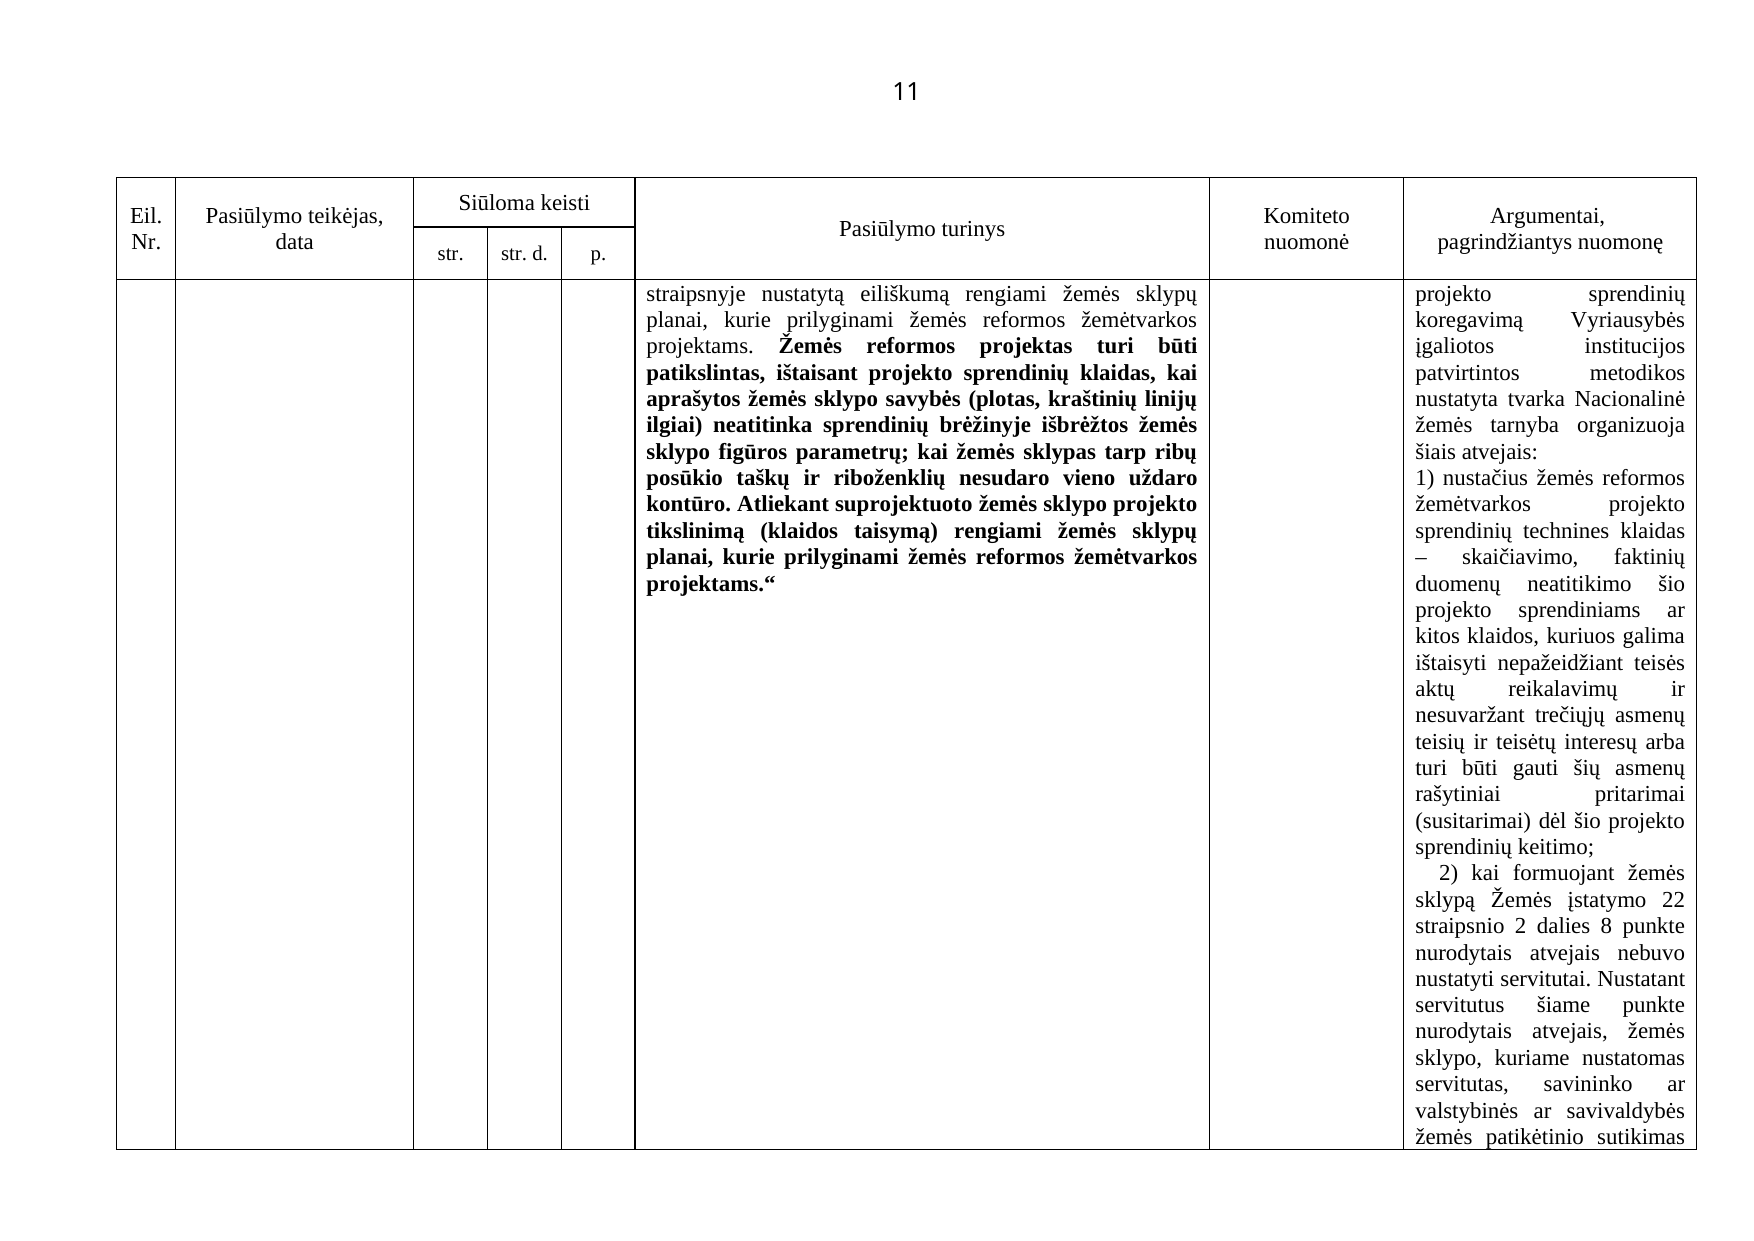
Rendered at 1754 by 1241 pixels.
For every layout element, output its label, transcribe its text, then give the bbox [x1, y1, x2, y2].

table_cell p. [562, 228, 634, 279]
table_cell projekto sprendinių koregavimą Vyriausybės įgaliotos institucijos patvirtintos metodikos nustatyta tvarka Nacionalinė žemės tarnyba organizuoja šiais atvejais: 1) nustačius žemės reformos žemėtvarkos projekto sprendinių technines klaidas – skaičiavimo, faktinių duomenų neatitikimo šio projekto sprendiniams ar kitos klaidos, kuriuos galima ištaisyti nepažeidžiant teisės aktų reikalavimų ir nesuvaržant trečiųjų asmenų teisių ir teisėtų interesų arba turi būti gauti šių asmenų rašytiniai pritarimai (susitarimai) dėl šio projekto sprendinių keitimo; 2) kai formuojant žemės sklypą Žemės įstatymo 22 straipsnio 2 dalies 8 punkte nurodytais atvejais nebuvo nustatyti servitutai. Nustatant servitutus šiame punkte nurodytais atvejais, žemės sklypo, kuriame nustatomas servitutas, savininko ar valstybinės ar savivaldybės žemės patikėtinio sutikimas [1404, 280, 1696, 1149]
table_header Eil. Nr. [117, 178, 175, 279]
table_header Komiteto nuomonė [1210, 178, 1403, 279]
table_header Pasiūlymo turinys [636, 178, 1209, 279]
table_cell [562, 280, 634, 1149]
table_cell [488, 280, 561, 1149]
table_cell [414, 280, 487, 1149]
table_cell [1210, 280, 1403, 1149]
table_cell str. [414, 228, 487, 279]
table_header Siūloma keisti [414, 178, 634, 226]
table_cell [176, 280, 413, 1149]
table_cell str. d. [488, 228, 561, 279]
table_cell [117, 280, 175, 1149]
table_header Argumentai, pagrindžiantys nuomonę [1404, 178, 1696, 279]
table_header Pasiūlymo teikėjas, data [176, 178, 413, 279]
table_cell straipsnyje nustatytą eiliškumą rengiami žemės sklypų planai, kurie prilyginami žemės reformos žemėtvarkos projektams. Žemės reformos projektas turi būti patikslintas, ištaisant projekto sprendinių klaidas, kai aprašytos žemės sklypo savybės (plotas, kraštinių linijų ilgiai) neatitinka sprendinių brėžinyje išbrėžtos žemės sklypo figūros parametrų; kai žemės sklypas tarp ribų posūkio taškų ir riboženklių nesudaro vieno uždaro kontūro. Atliekant suprojektuoto žemės sklypo projekto tikslinimą (klaidos taisymą) rengiami žemės sklypų planai, kurie prilyginami žemės reformos žemėtvarkos projektams.“ [636, 280, 1209, 1149]
